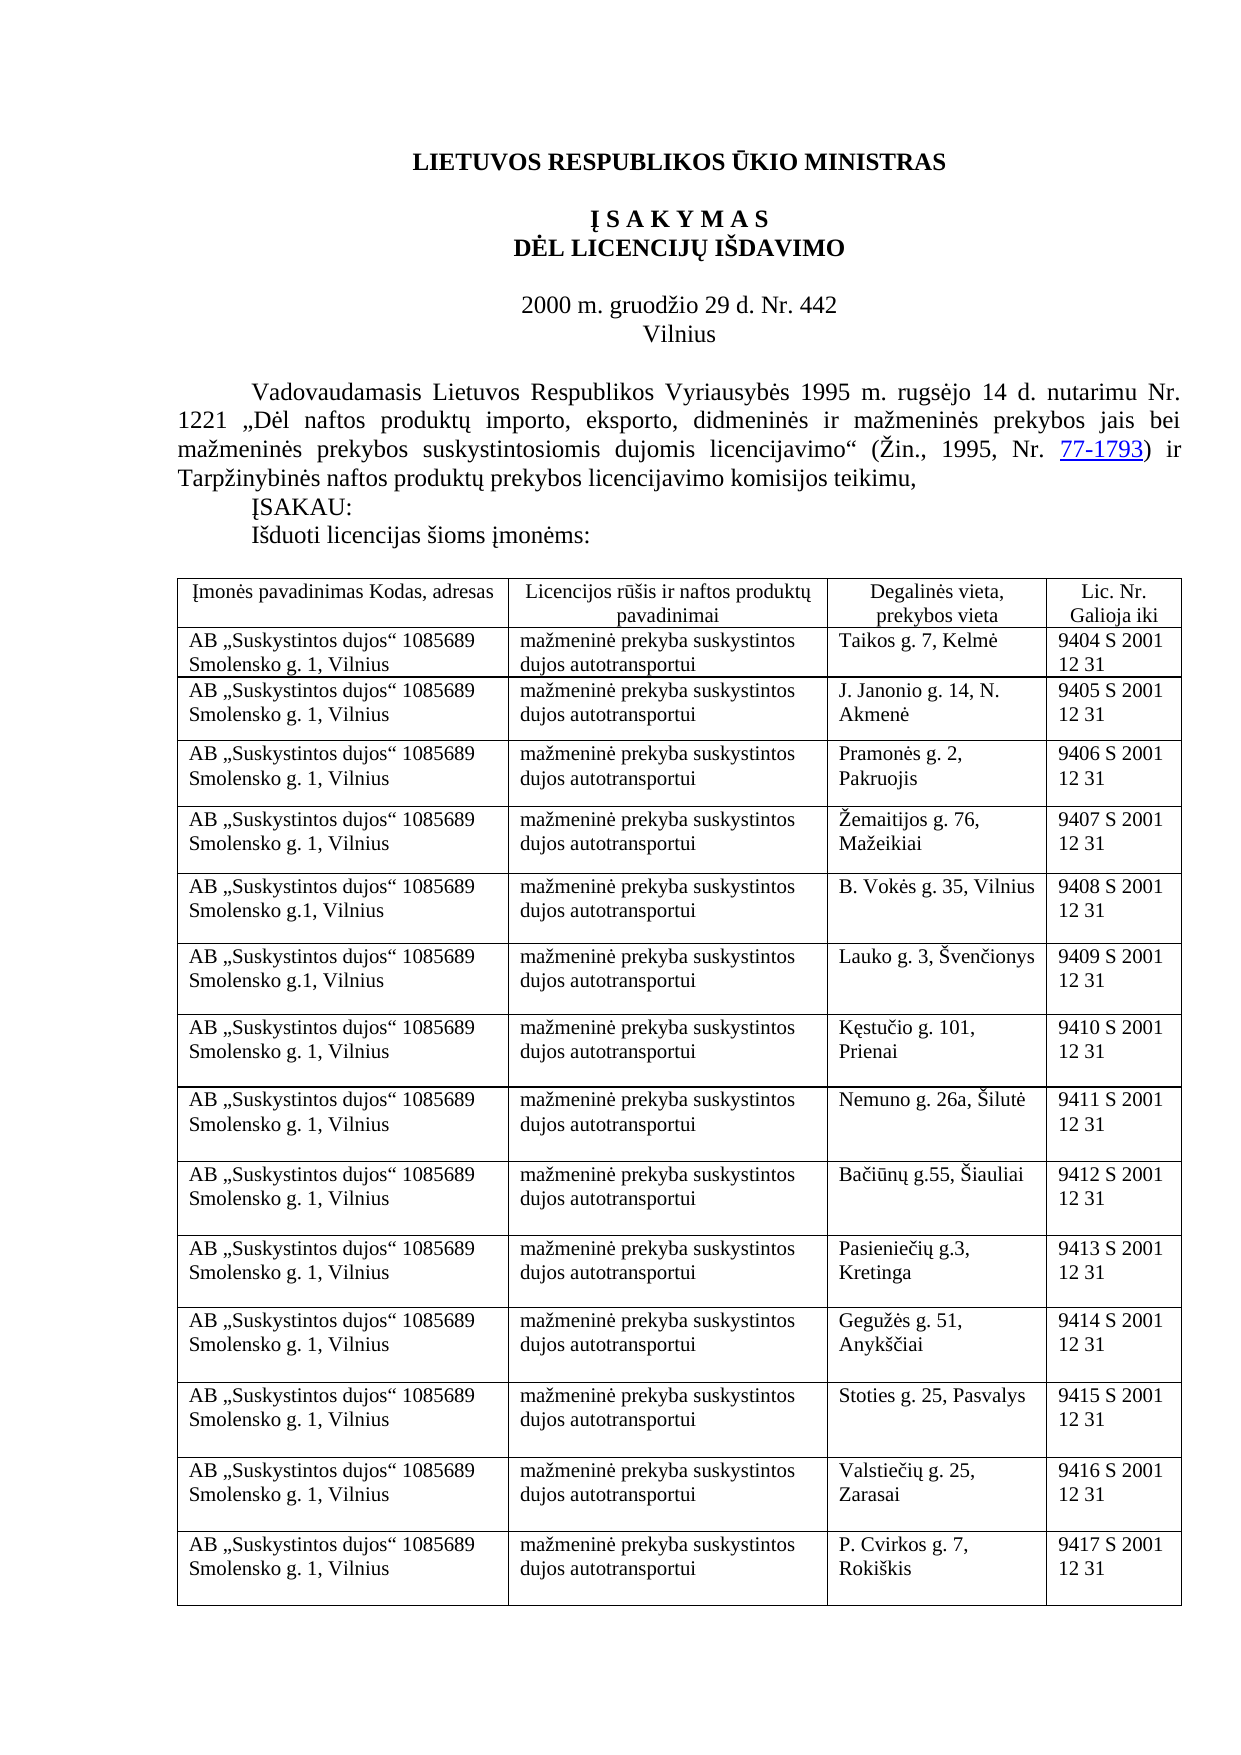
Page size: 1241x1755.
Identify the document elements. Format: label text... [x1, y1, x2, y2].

table_header Lic. Nr. Galioja iki [1047, 579, 1181, 627]
table_cell Stoties g. 25, Pasvalys [828, 1383, 1046, 1457]
table_cell AB „Suskystintos dujos“ 1085689 Smolensko g. 1, Vilnius [178, 741, 508, 806]
text Vilnius [177, 319, 1181, 348]
table_cell mažmeninė prekyba suskystintos dujos autotransportui [509, 874, 827, 943]
text Vadovaudamasis Lietuvos Respublikos Vyriausybės 1995 m. rugsėjo 14 d. nutarimu Nr. 1221 „Dėl naftos produktų importo, eksporto, didmeninės ir mažmeninės prekybos jais bei mažmeninės prekybos suskystintosiomis dujomis licencijavimo“ (Žin., 1995, Nr. 77-1793) ir Tarpžinybinės naftos produktų prekybos licencijavimo komisijos teikimu, [177, 377, 1181, 492]
table_cell Nemuno g. 26a, Šilutė [828, 1088, 1046, 1161]
table_cell AB „Suskystintos dujos“ 1085689 Smolensko g. 1, Vilnius [178, 1532, 508, 1605]
table_cell mažmeninė prekyba suskystintos dujos autotransportui [509, 678, 827, 740]
table_cell Valstiečių g. 25, Zarasai [828, 1458, 1046, 1531]
table_cell P. Cvirkos g. 7, Rokiškis [828, 1532, 1046, 1605]
table_cell 9415 S 2001 12 31 [1047, 1383, 1181, 1457]
table_cell mažmeninė prekyba suskystintos dujos autotransportui [509, 1458, 827, 1531]
table_cell AB „Suskystintos dujos“ 1085689 Smolensko g.1, Vilnius [178, 874, 508, 943]
table_cell mažmeninė prekyba suskystintos dujos autotransportui [509, 944, 827, 1013]
text Į S A K Y M A S [177, 204, 1181, 233]
table_cell 9414 S 2001 12 31 [1047, 1308, 1181, 1382]
table_cell 9405 S 2001 12 31 [1047, 678, 1181, 740]
table_cell AB „Suskystintos dujos“ 1085689 Smolensko g. 1, Vilnius [178, 1162, 508, 1235]
table_cell AB „Suskystintos dujos“ 1085689 Smolensko g. 1, Vilnius [178, 678, 508, 740]
table_header Įmonės pavadinimas Kodas, adresas [178, 579, 508, 627]
table_cell AB „Suskystintos dujos“ 1085689 Smolensko g. 1, Vilnius [178, 628, 508, 676]
table_cell AB „Suskystintos dujos“ 1085689 Smolensko g. 1, Vilnius [178, 807, 508, 873]
table_cell Taikos g. 7, Kelmė [828, 628, 1046, 676]
table_cell mažmeninė prekyba suskystintos dujos autotransportui [509, 1308, 827, 1382]
table_cell Žemaitijos g. 76, Mažeikiai [828, 807, 1046, 873]
table_cell Gegužės g. 51, Anykščiai [828, 1308, 1046, 1382]
table_header Licencijos rūšis ir naftos produktų pavadinimai [509, 579, 827, 627]
table_cell 9408 S 2001 12 31 [1047, 874, 1181, 943]
table_cell 9409 S 2001 12 31 [1047, 944, 1181, 1013]
table_cell Bačiūnų g.55, Šiauliai [828, 1162, 1046, 1235]
table_header Degalinės vieta, prekybos vieta [828, 579, 1046, 627]
text DĖL LICENCIJŲ IŠDAVIMO [177, 233, 1181, 262]
text Išduoti licencijas šioms įmonėms: [177, 521, 1181, 549]
text 2000 m. gruodžio 29 d. Nr. 442 [177, 291, 1181, 319]
table_cell 9404 S 2001 12 31 [1047, 628, 1181, 676]
table_cell AB „Suskystintos dujos“ 1085689 Smolensko g. 1, Vilnius [178, 1015, 508, 1086]
table_cell AB „Suskystintos dujos“ 1085689 Smolensko g. 1, Vilnius [178, 1308, 508, 1382]
table_cell AB „Suskystintos dujos“ 1085689 Smolensko g. 1, Vilnius [178, 1383, 508, 1457]
table_cell mažmeninė prekyba suskystintos dujos autotransportui [509, 1383, 827, 1457]
table_cell 9410 S 2001 12 31 [1047, 1015, 1181, 1086]
table_cell B. Vokės g. 35, Vilnius [828, 874, 1046, 943]
table_cell 9417 S 2001 12 31 [1047, 1532, 1181, 1605]
table_cell mažmeninė prekyba suskystintos dujos autotransportui [509, 1162, 827, 1235]
table_cell 9406 S 2001 12 31 [1047, 741, 1181, 806]
table_cell AB „Suskystintos dujos“ 1085689 Smolensko g.1, Vilnius [178, 944, 508, 1013]
table_cell 9416 S 2001 12 31 [1047, 1458, 1181, 1531]
text ĮSAKAU: [177, 492, 1181, 521]
table_cell Lauko g. 3, Švenčionys [828, 944, 1046, 1013]
table_cell mažmeninė prekyba suskystintos dujos autotransportui [509, 1015, 827, 1086]
table_cell Pasieniečių g.3, Kretinga [828, 1236, 1046, 1307]
table_cell 9411 S 2001 12 31 [1047, 1088, 1181, 1161]
table_cell 9413 S 2001 12 31 [1047, 1236, 1181, 1307]
table_cell mažmeninė prekyba suskystintos dujos autotransportui [509, 741, 827, 806]
table_cell Kęstučio g. 101, Prienai [828, 1015, 1046, 1086]
table_cell mažmeninė prekyba suskystintos dujos autotransportui [509, 1532, 827, 1605]
table_cell mažmeninė prekyba suskystintos dujos autotransportui [509, 628, 827, 676]
text LIETUVOS RESPUBLIKOS ŪKIO MINISTRAS [177, 147, 1181, 176]
table_cell AB „Suskystintos dujos“ 1085689 Smolensko g. 1, Vilnius [178, 1458, 508, 1531]
table_cell Pramonės g. 2, Pakruojis [828, 741, 1046, 806]
table_cell J. Janonio g. 14, N. Akmenė [828, 678, 1046, 740]
table_cell AB „Suskystintos dujos“ 1085689 Smolensko g. 1, Vilnius [178, 1088, 508, 1161]
table_cell 9412 S 2001 12 31 [1047, 1162, 1181, 1235]
table_cell AB „Suskystintos dujos“ 1085689 Smolensko g. 1, Vilnius [178, 1236, 508, 1307]
table_cell mažmeninė prekyba suskystintos dujos autotransportui [509, 807, 827, 873]
table_cell mažmeninė prekyba suskystintos dujos autotransportui [509, 1236, 827, 1307]
table_cell 9407 S 2001 12 31 [1047, 807, 1181, 873]
table_cell mažmeninė prekyba suskystintos dujos autotransportui [509, 1088, 827, 1161]
